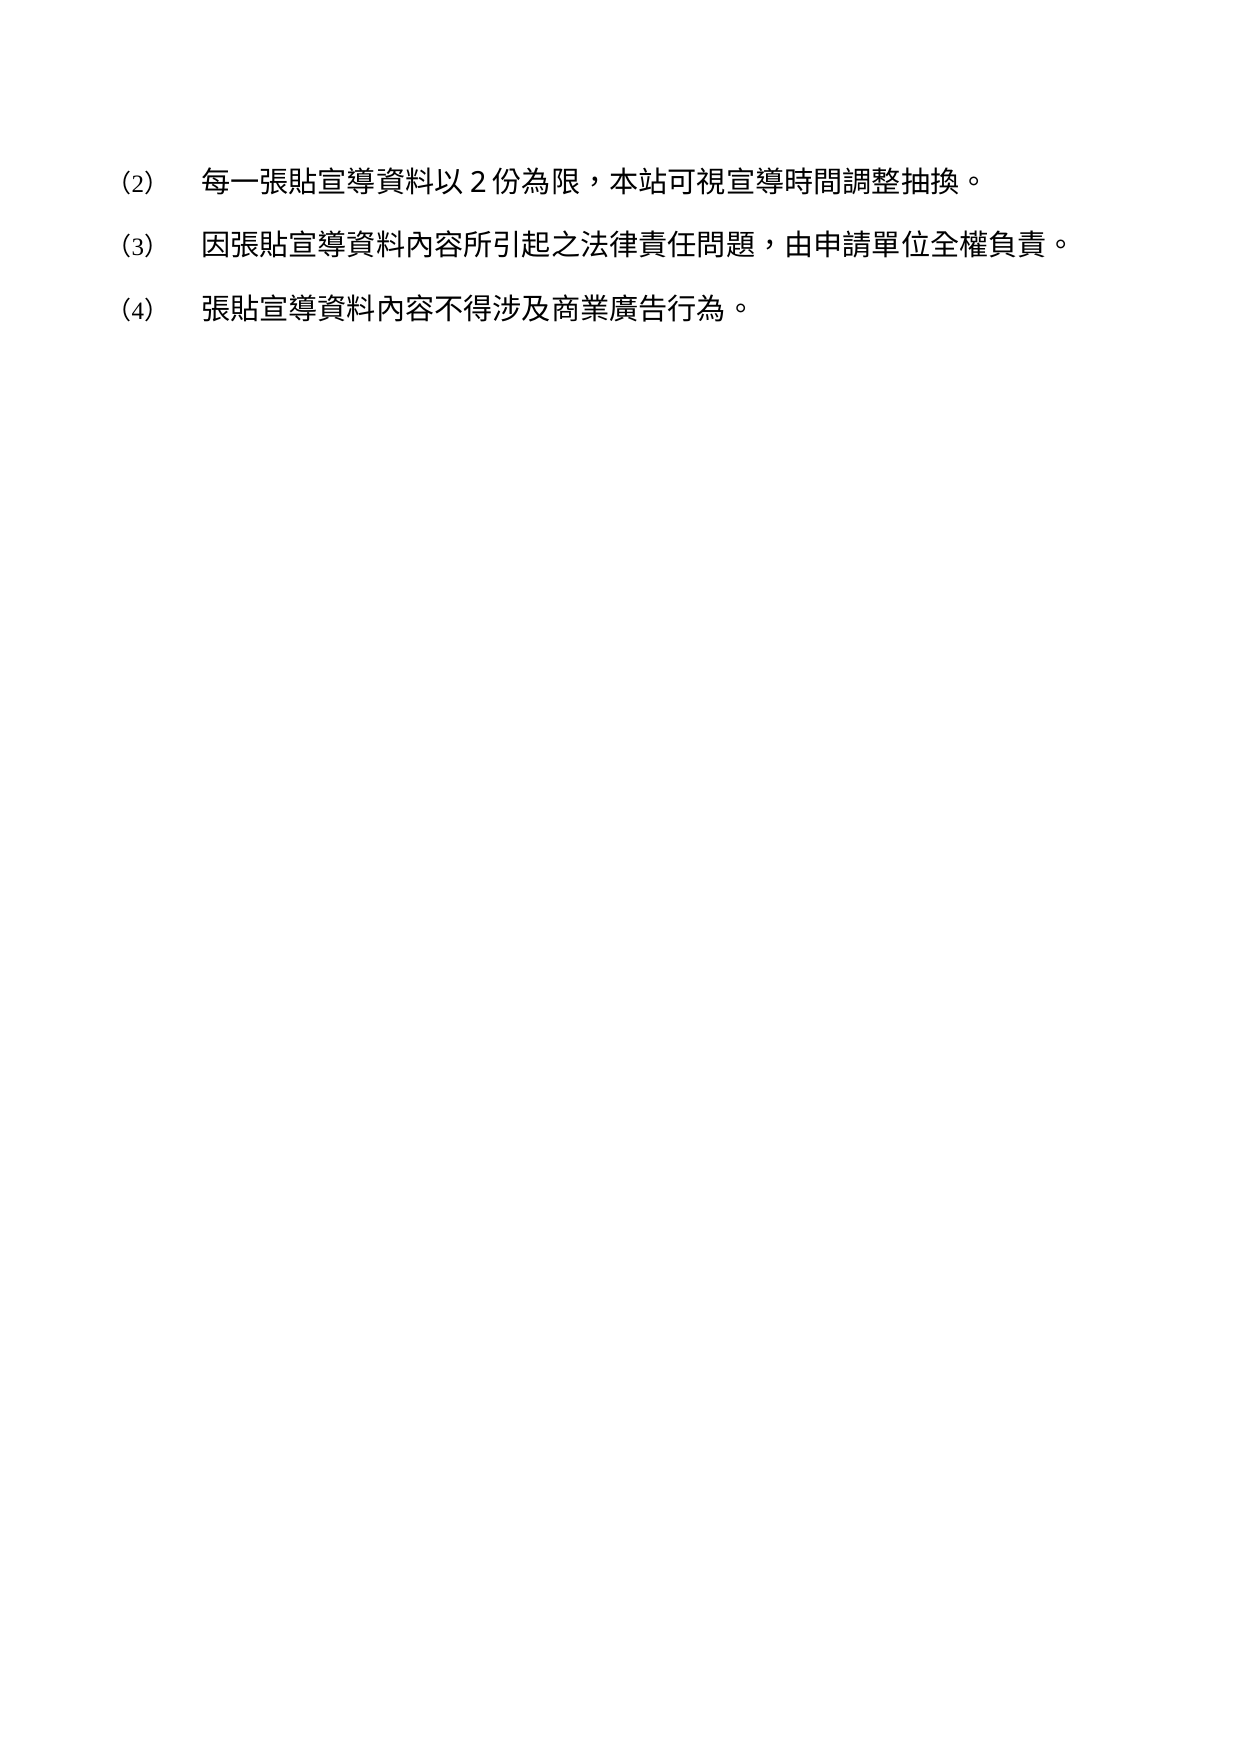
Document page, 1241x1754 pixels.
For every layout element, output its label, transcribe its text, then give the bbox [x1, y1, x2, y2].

list 張貼宣導資料內容不得涉及商業廣告行為。 [106, 285, 1134, 327]
list 每一張貼宣導資料以2份為限，本站可視宣導時間調整抽換。 [106, 158, 1134, 201]
list 因張貼宣導資料內容所引起之法律責任問題，由申請單位全權負責。 [106, 222, 1134, 264]
